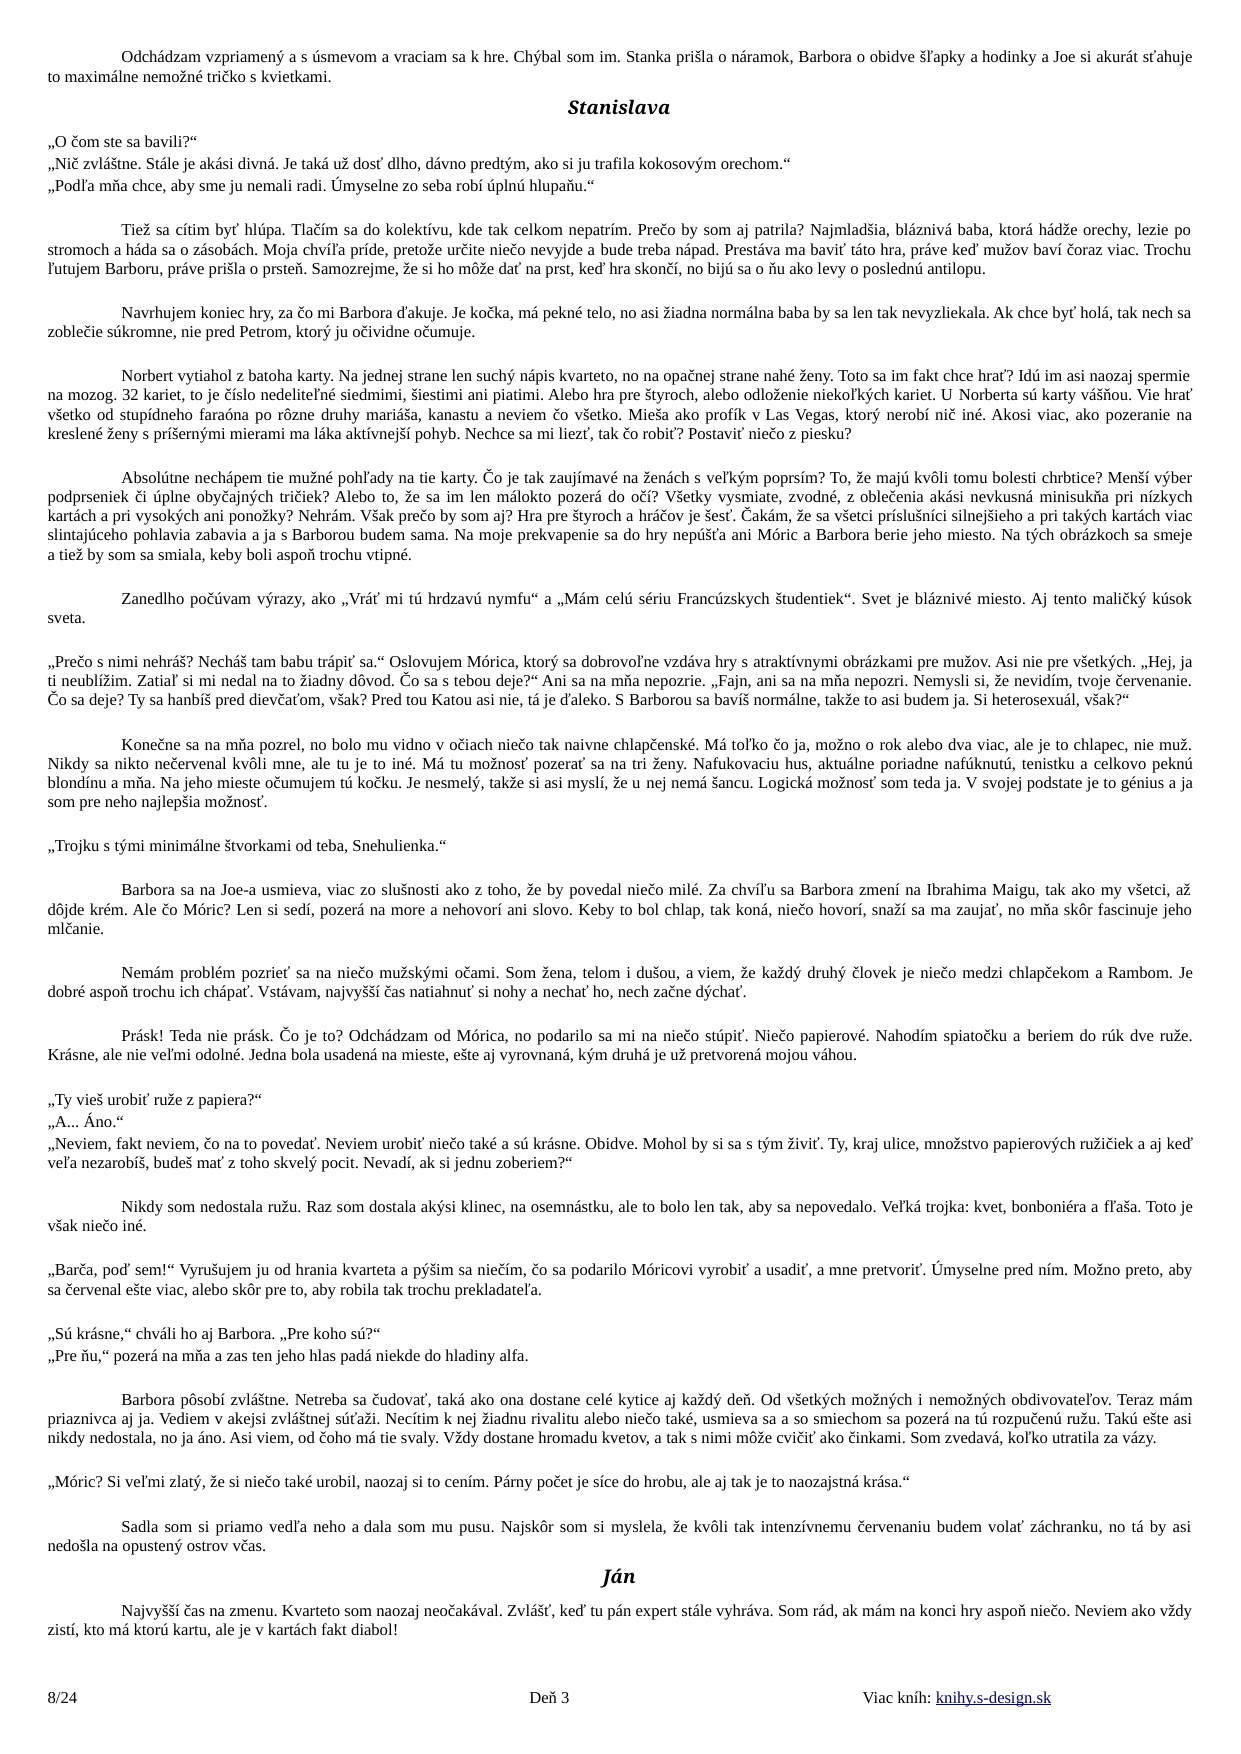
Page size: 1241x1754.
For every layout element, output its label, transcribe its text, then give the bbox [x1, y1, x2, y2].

text Zanedlho počúvam výrazy, ako „Vráť mi tú hrdzavú nymfu“ a „Mám celú sériu Francúzskych študentiek“. Svet je bláznivé miesto. Aj tento maličký kúsok sveta. [47, 588, 1193, 627]
subtitle Ján [47, 1563, 1193, 1589]
text Nemám problém pozrieť sa na niečo mužskými očami. Som žena, telom i dušou, a viem, že každý druhý človek je niečo medzi chlapčekom a Rambom. Je dobré aspoň trochu ich chápať. Vstávam, najvyšší čas natiahnuť si nohy a nechať ho, nech začne dýchať. [47, 963, 1193, 1001]
text „Trojku s tými minimálne štvorkami od teba, Snehulienka.“ [47, 836, 1193, 855]
subtitle Stanislava [47, 94, 1193, 120]
text Norbert vytiahol z batoha karty. Na jednej strane len suchý nápis kvarteto, no na opačnej strane nahé ženy. Toto sa im fakt chce hrať? Idú im asi naozaj spermie na mozog. 32 kariet, to je číslo nedeliteľné siedmimi, šiestimi ani piatimi. Alebo hra pre štyroch, alebo odloženie niekoľkých kariet. U Norberta sú karty vášňou. Vie hrať všetko od stupídneho faraóna po rôzne druhy mariáša, kanastu a neviem čo všetko. Mieša ako profík v Las Vegas, ktorý nerobí nič iné. Akosi viac, ako pozeranie na kreslené ženy s príšernými mierami ma láka aktívnejší pohyb. Nechce sa mi liezť, tak čo robiť? Postaviť niečo z piesku? [47, 366, 1193, 443]
text Odchádzam vzpriamený a s úsmevom a vraciam sa k hre. Chýbal som im. Stanka prišla o náramok, Barbora o obidve šľapky a hodinky a Joe si akurát sťahuje to maximálne nemožné tričko s kvietkami. [47, 47, 1193, 86]
text „Nič zvláštne. Stále je akási divná. Je taká už dosť dlho, dávno predtým, ako si ju trafila kokosovým orechom.“ [47, 154, 1193, 173]
text Navrhujem koniec hry, za čo mi Barbora ďakuje. Je kočka, má pekné telo, no asi žiadna normálna baba by sa len tak nevyzliekala. Ak chce byť holá, tak nech sa zoblečie súkromne, nie pred Petrom, ktorý ju očividne očumuje. [47, 303, 1193, 341]
text Prásk! Teda nie prásk. Čo je to? Odchádzam od Mórica, no podarilo sa mi na niečo stúpiť. Niečo papierové. Nahodím spiatočku a beriem do rúk dve ruže. Krásne, ale nie veľmi odolné. Jedna bola usadená na mieste, ešte aj vyrovnaná, kým druhá je už pretvorená mojou váhou. [47, 1026, 1193, 1064]
text „Barča, poď sem!“ Vyrušujem ju od hrania kvarteta a pýšim sa niečím, čo sa podarilo Móricovi vyrobiť a usadiť, a mne pretvoriť. Úmyselne pred ním. Možno preto, aby sa červenal ešte viac, alebo skôr pre to, aby robila tak trochu prekladateľa. [47, 1260, 1193, 1298]
text „O čom ste sa bavili?“ [47, 132, 1193, 151]
text „Prečo s nimi nehráš? Necháš tam babu trápiť sa.“ Oslovujem Mórica, ktorý sa dobrovoľne vzdáva hry s atraktívnymi obrázkami pre mužov. Asi nie pre všetkých. „Hej, ja ti neublížim. Zatiaľ si mi nedal na to žiadny dôvod. Čo sa s tebou deje?“ Ani sa na mňa nepozrie. „Fajn, ani sa na mňa nepozri. Nemysli si, že nevidím, tvoje červenanie. Čo sa deje? Ty sa hanbíš pred dievčaťom, však? Pred tou Katou asi nie, tá je ďaleko. S Barborou sa bavíš normálne, takže to asi budem ja. Si heterosexuál, však?“ [47, 652, 1193, 709]
text Sadla som si priamo vedľa neho a dala som mu pusu. Najskôr som si myslela, že kvôli tak intenzívnemu červenaniu budem volať záchranku, no tá by asi nedošla na opustený ostrov včas. [47, 1516, 1193, 1555]
text „A... Áno.“ [47, 1111, 1193, 1131]
text „Neviem, fakt neviem, čo na to povedať. Neviem urobiť niečo také a sú krásne. Obidve. Mohol by si sa s tým živiť. Ty, kraj ulice, množstvo papierových ružičiek a aj keď veľa nezarobíš, budeš mať z toho skvelý pocit. Nevadí, ak si jednu zoberiem?“ [47, 1133, 1193, 1172]
text Konečne sa na mňa pozrel, no bolo mu vidno v očiach niečo tak naivne chlapčenské. Má toľko čo ja, možno o rok alebo dva viac, ale je to chlapec, nie muž. Nikdy sa nikto nečervenal kvôli mne, ale tu je to iné. Má tu možnosť pozerať sa na tri ženy. Nafukovaciu hus, aktuálne poriadne nafúknutú, tenistku a celkovo peknú blondínu a mňa. Na jeho mieste očumujem tú kočku. Je nesmelý, takže si asi myslí, že u nej nemá šancu. Logická možnosť som teda ja. V svojej podstate je to génius a ja som pre neho najlepšia možnosť. [47, 734, 1193, 811]
text Nikdy som nedostala ružu. Raz som dostala akýsi klinec, na osemnástku, ale to bolo len tak, aby sa nepovedalo. Veľká trojka: kvet, bonboniéra a fľaša. Toto je však niečo iné. [47, 1197, 1193, 1235]
text „Móric? Si veľmi zlatý, že si niečo také urobil, naozaj si to cením. Párny počet je síce do hrobu, ale aj tak je to naozajstná krása.“ [47, 1472, 1193, 1491]
text Barbora sa na Joe-a usmieva, viac zo slušnosti ako z toho, že by povedal niečo milé. Za chvíľu sa Barbora zmení na Ibrahima Maigu, tak ako my všetci, až dôjde krém. Ale čo Móric? Len si sedí, pozerá na more a nehovorí ani slovo. Keby to bol chlap, tak koná, niečo hovorí, snaží sa ma zaujať, no mňa skôr fascinuje jeho mlčanie. [47, 880, 1193, 938]
text „Sú krásne,“ chváli ho aj Barbora. „Pre koho sú?“ [47, 1323, 1193, 1343]
text Barbora pôsobí zvláštne. Netreba sa čudovať, taká ako ona dostane celé kytice aj každý deň. Od všetkých možných i nemožných obdivovateľov. Teraz mám priaznivca aj ja. Vediem v akejsi zvláštnej súťaži. Necítim k nej žiadnu rivalitu alebo niečo také, usmieva sa a so smiechom sa pozerá na tú rozpučenú ružu. Takú ešte asi nikdy nedostala, no ja áno. Asi viem, od čoho má tie svaly. Vždy dostane hromadu kvetov, a tak s nimi môže cvičiť ako činkami. Som zvedavá, koľko utratila za vázy. [47, 1390, 1193, 1447]
text „Pre ňu,“ pozerá na mňa a zas ten jeho hlas padá niekde do hladiny alfa. [47, 1346, 1193, 1365]
text Absolútne nechápem tie mužné pohľady na tie karty. Čo je tak zaujímavé na ženách s veľkým poprsím? To, že majú kvôli tomu bolesti chrbtice? Menší výber podprseniek či úplne obyčajných tričiek? Alebo to, že sa im len málokto pozerá do očí? Všetky vysmiate, zvodné, z oblečenia akási nevkusná minisukňa pri nízkych kartách a pri vysokých ani ponožky? Nehrám. Však prečo by som aj? Hra pre štyroch a hráčov je šesť. Čakám, že sa všetci príslušníci silnejšieho a pri takých kartách viac slintajúceho pohlavia zabavia a ja s Barborou budem sama. Na moje prekvapenie sa do hry nepúšťa ani Móric a Barbora berie jeho miesto. Na tých obrázkoch sa smeje a tiež by som sa smiala, keby boli aspoň trochu vtipné. [47, 468, 1193, 563]
text „Ty vieš urobiť ruže z papiera?“ [47, 1089, 1193, 1108]
text Tiež sa cítim byť hlúpa. Tlačím sa do kolektívu, kde tak celkom nepatrím. Prečo by som aj patrila? Najmladšia, bláznivá baba, ktorá hádže orechy, lezie po stromoch a háda sa o zásobách. Moja chvíľa príde, pretože určite niečo nevyjde a bude treba nápad. Prestáva ma baviť táto hra, práve keď mužov baví čoraz viac. Trochu ľutujem Barboru, práve prišla o prsteň. Samozrejme, že si ho môže dať na prst, keď hra skončí, no bijú sa o ňu ako levy o poslednú antilopu. [47, 220, 1193, 278]
text „Podľa mňa chce, aby sme ju nemali radi. Úmyselne zo seba robí úplnú hlupaňu.“ [47, 176, 1193, 195]
text Najvyšší čas na zmenu. Kvarteto som naozaj neočakával. Zvlášť, keď tu pán expert stále vyhráva. Som rád, ak mám na konci hry aspoň niečo. Neviem ako vždy zistí, kto má ktorú kartu, ale je v kartách fakt diabol! [47, 1601, 1193, 1639]
